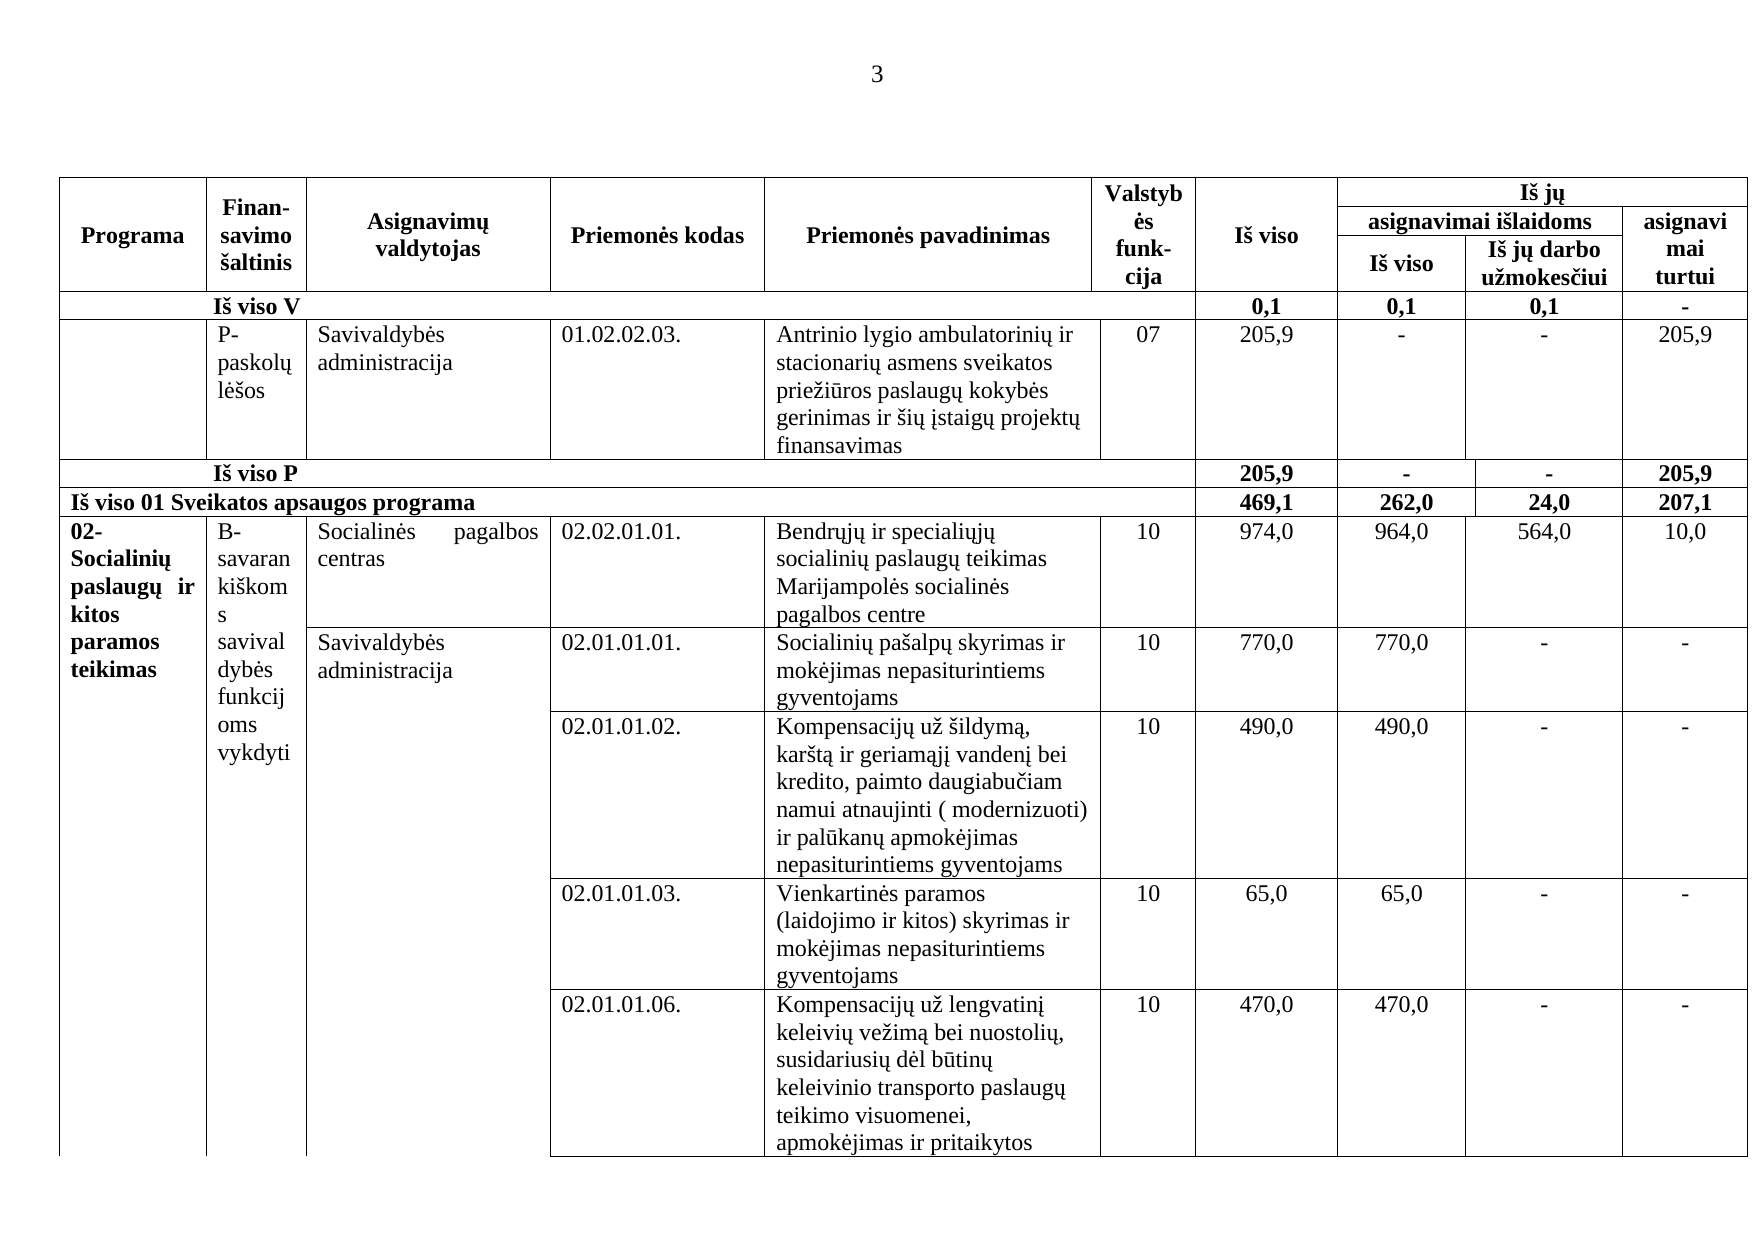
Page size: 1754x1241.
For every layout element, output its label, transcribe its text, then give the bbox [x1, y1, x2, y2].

table_cell - [1623, 628, 1747, 711]
table_cell 964,0 [1338, 517, 1465, 627]
table_cell 205,9 [1196, 460, 1337, 487]
table_cell [1748, 627, 1754, 711]
table_cell [1748, 989, 1754, 1156]
table_cell 10,0 [1623, 517, 1747, 627]
table_cell 207,1 [1623, 488, 1747, 516]
table_cell 65,0 [1196, 879, 1337, 989]
table_cell 01.02.02.03. [551, 320, 764, 458]
table_cell 07 [1101, 320, 1195, 458]
table_cell Bendrųjų ir specialiųjų socialinių paslaugų teikimas Marijampolės socialinės pagalbos centre [765, 517, 1100, 627]
table_cell 205,9 [1196, 320, 1337, 458]
table_cell Vienkartinės paramos (laidojimo ir kitos) skyrimas ir mokėjimas nepasiturintiems gyventojams [765, 879, 1100, 989]
table_header Programa [60, 178, 206, 291]
table_cell 469,1 [1196, 488, 1337, 516]
table_cell [1748, 516, 1754, 627]
table_cell Kompensacijų už lengvatinį keleivių vežimą bei nuostolių, susidariusių dėl būtinų keleivinio transporto paslaugų teikimo visuomenei, apmokėjimas ir pritaikytos [765, 990, 1100, 1156]
table_cell Antrinio lygio ambulatorinių ir stacionarių asmens sveikatos priežiūros paslaugų kokybės gerinimas ir šių įstaigų projektų finansavimas [765, 320, 1100, 458]
table_cell 490,0 [1338, 712, 1465, 878]
table_header Iš viso [1196, 178, 1337, 291]
table_cell 490,0 [1196, 712, 1337, 878]
table_cell Iš jų darbo užmokesčiui [1466, 236, 1622, 291]
table_cell B-savarankiškoms savivaldybės funkcijoms vykdyti [207, 517, 306, 989]
table_header Finan-savimo šaltinis [207, 178, 306, 291]
table_cell 02.01.01.02. [551, 712, 764, 878]
table_cell 0,1 [1466, 292, 1622, 319]
table_cell [207, 989, 306, 1156]
table_cell [1748, 459, 1754, 487]
table_cell - [1338, 460, 1475, 487]
table_cell [1748, 487, 1754, 516]
table_cell [1748, 206, 1754, 234]
table_header Valstybės funk-cija [1092, 178, 1195, 291]
table_cell [1748, 235, 1754, 291]
table_cell - [1623, 879, 1747, 989]
table_cell 770,0 [1338, 628, 1465, 711]
table_cell - [1466, 628, 1622, 711]
table_cell - [1466, 320, 1622, 458]
table_cell - [1338, 320, 1465, 458]
table_cell 0,1 [1196, 292, 1337, 319]
table_cell 470,0 [1338, 990, 1465, 1156]
table_cell Kompensacijų už šildymą, karštą ir geriamąjį vandenį bei kredito, paimto daugiabučiam namui atnaujinti ( modernizuoti) ir palūkanų apmokėjimas nepasiturintiems gyventojams [765, 712, 1100, 878]
table_cell - [1623, 292, 1747, 319]
table_header Priemonės pavadinimas [765, 178, 1091, 291]
table_cell - [1623, 712, 1747, 878]
table_cell asignavimai išlaidoms [1338, 207, 1622, 234]
table_cell 205,9 [1623, 460, 1747, 487]
table_cell 10 [1101, 517, 1195, 627]
table_cell asignavimai turtui įsigyti [1623, 207, 1747, 291]
table_cell 10 [1101, 628, 1195, 711]
table_cell [1748, 878, 1754, 989]
table_cell 0,1 [1338, 292, 1465, 319]
table_cell [307, 878, 550, 989]
table_cell [1748, 319, 1754, 458]
table_cell [60, 989, 206, 1156]
table_cell [1748, 711, 1754, 878]
table_cell 02-Socialinių paslaugų ir kitos paramos teikimas [60, 517, 206, 878]
table_cell Iš viso V [60, 292, 1195, 319]
table_cell - [1623, 990, 1747, 1156]
table_cell Iš viso [1338, 236, 1465, 291]
table_cell 205,9 [1623, 320, 1747, 458]
table_cell 02.01.01.06. [551, 990, 764, 1156]
table_cell - [1466, 990, 1622, 1156]
table_cell [307, 711, 550, 878]
table_header Asignavimų valdytojas [307, 178, 550, 291]
table_cell 02.01.01.03. [551, 879, 764, 989]
table_cell Savivaldybės administracija [307, 320, 550, 458]
table_cell [1748, 291, 1754, 319]
table_cell 10 [1101, 879, 1195, 989]
table_cell 02.02.01.01. [551, 517, 764, 627]
table_cell 564,0 [1466, 517, 1622, 627]
table_header Iš jų [1338, 178, 1747, 206]
table_cell Socialinės pagalbos centras [307, 517, 550, 627]
table_cell Iš viso P [60, 460, 1195, 487]
table_cell 10 [1101, 712, 1195, 878]
table_cell 262,0 [1338, 488, 1475, 516]
table_header [1748, 177, 1754, 206]
table_cell [60, 878, 206, 989]
table_cell - [1466, 879, 1622, 989]
table_cell [60, 320, 206, 458]
table_cell 974,0 [1196, 517, 1337, 627]
table_cell Iš viso 01 Sveikatos apsaugos programa [60, 488, 1195, 516]
table_cell 470,0 [1196, 990, 1337, 1156]
table_header Priemonės kodas [551, 178, 764, 291]
table_cell Socialinių pašalpų skyrimas ir mokėjimas nepasiturintiems gyventojams [765, 628, 1100, 711]
table_cell [307, 989, 550, 1156]
table_cell 65,0 [1338, 879, 1465, 989]
table_cell 02.01.01.01. [551, 628, 764, 711]
table_cell P-paskolų lėšos [207, 320, 306, 458]
table_cell Savivaldybės administracija [307, 628, 550, 711]
table_cell 10 [1101, 990, 1195, 1156]
table_cell 770,0 [1196, 628, 1337, 711]
table_cell - [1476, 460, 1622, 487]
table_cell 24,0 [1476, 488, 1622, 516]
table_cell - [1466, 712, 1622, 878]
